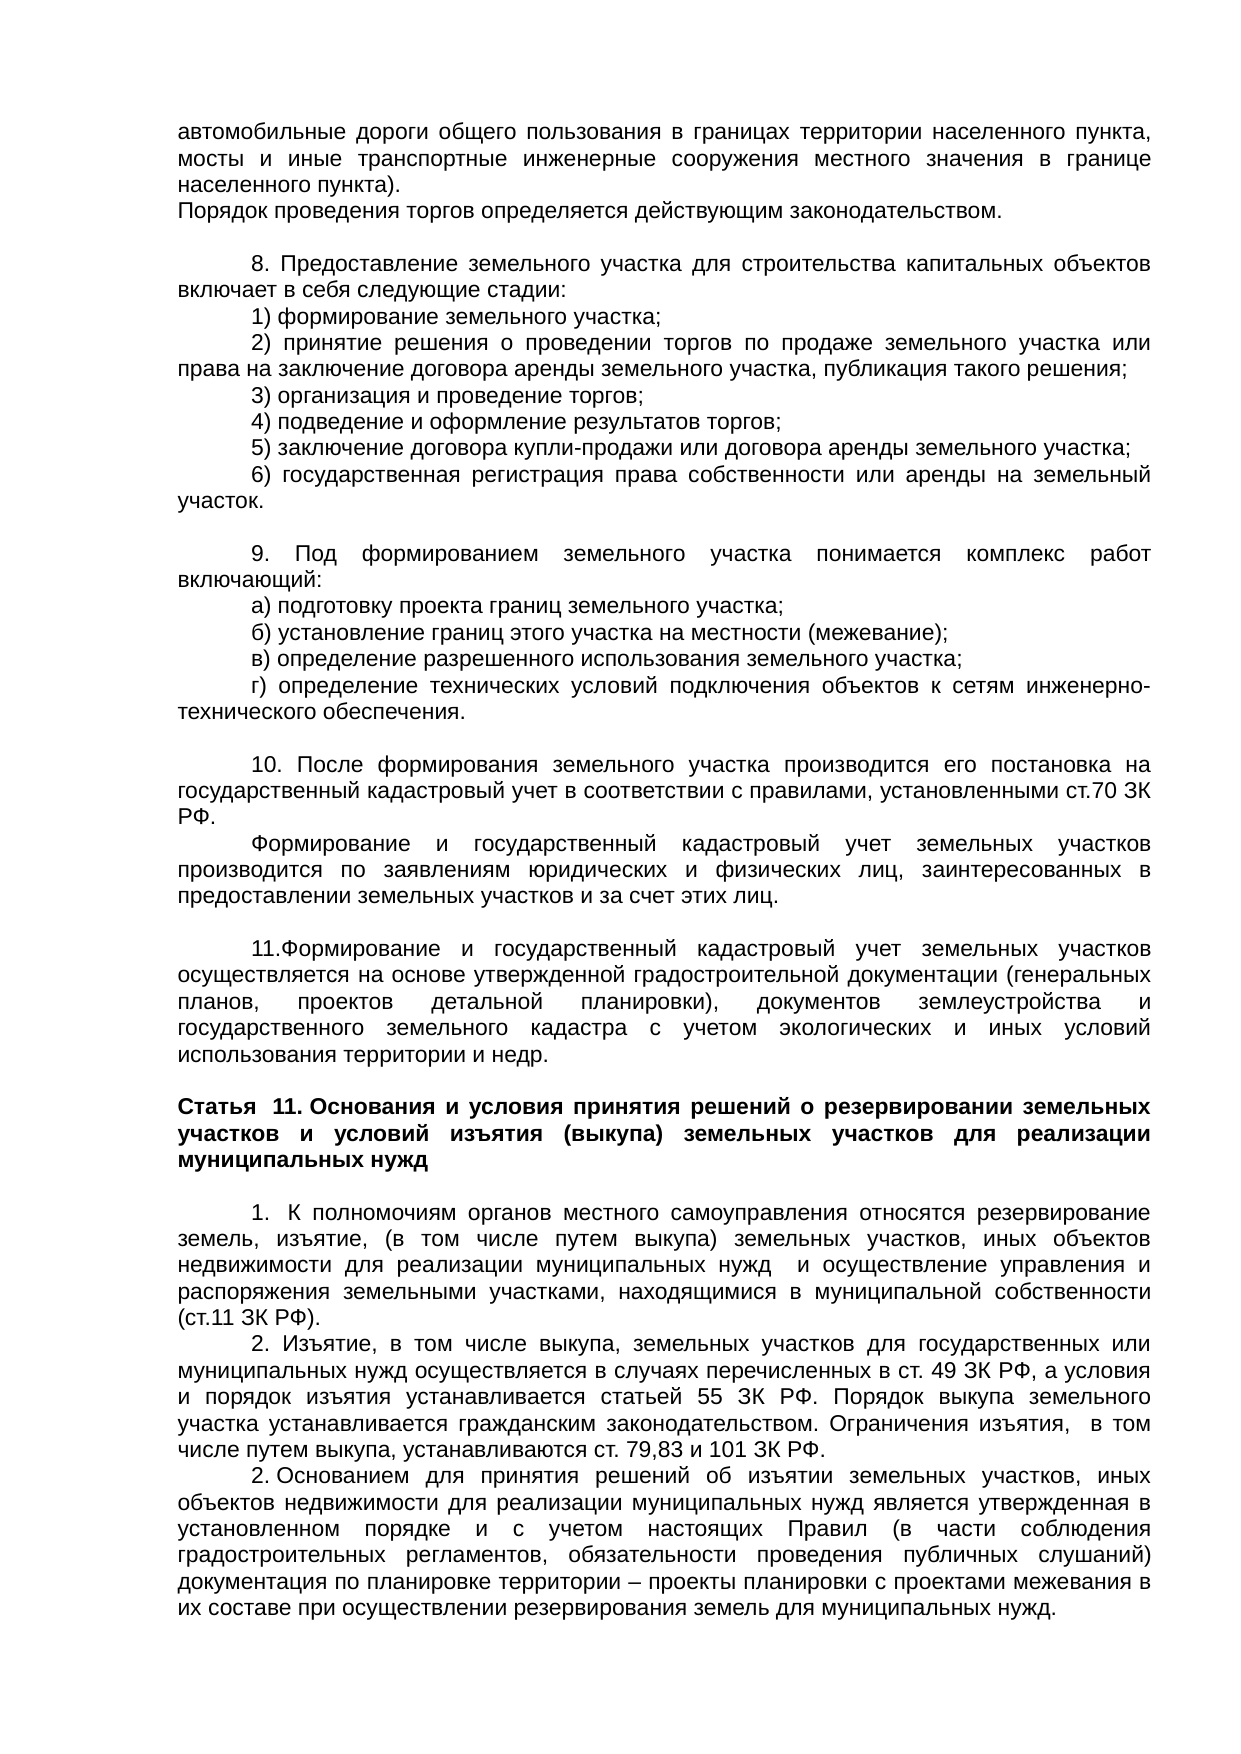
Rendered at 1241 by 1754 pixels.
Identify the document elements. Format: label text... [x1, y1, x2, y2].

text 8. Предоставление земельного участка для строительства капитальных объектов включает в себя следующие стадии: [177, 250, 1152, 303]
text б) установление границ этого участка на местности (межевание); [177, 619, 1152, 645]
text Статья 11. Основания и условия принятия решений о резервировании земельных участков и условий изъятия (выкупа) земельных участков для реализации муниципальных нужд [177, 1093, 1152, 1172]
text в) определение разрешенного использования земельного участка; [177, 645, 1152, 672]
text г) определение технических условий подключения объектов к сетям инженерно-технического обеспечения. [177, 672, 1152, 724]
text 11.Формирование и государственный кадастровый учет земельных участков осуществляется на основе утвержденной градостроительной документации (генеральных планов, проектов детальной планировки), документов землеустройства и государственного земельного кадастра с учетом экологических и иных условий использования территории и недр. [177, 935, 1152, 1067]
text 2. Изъятие, в том числе выкупа, земельных участков для государственных или муниципальных нужд осуществляется в случаях перечисленных в ст. 49 ЗК РФ, а условия и порядок изъятия устанавливается статьей 55 ЗК РФ. Порядок выкупа земельного участка устанавливается гражданским законодательством. Ограничения изъятия, в том числе путем выкупа, устанавливаются ст. 79,83 и 101 ЗК РФ. [177, 1330, 1152, 1462]
text а) подготовку проекта границ земельного участка; [177, 592, 1152, 619]
text 9. Под формированием земельного участка понимается комплекс работ включающий: [177, 540, 1152, 592]
text 2) принятие решения о проведении торгов по продаже земельного участка или права на заключение договора аренды земельного участка, публикация такого решения; [177, 329, 1152, 382]
text 10. После формирования земельного участка производится его постановка на государственный кадастровый учет в соответствии с правилами, установленными ст.70 ЗК РФ. [177, 751, 1152, 830]
text 1) формирование земельного участка; [177, 303, 1152, 329]
text Формирование и государственный кадастровый учет земельных участков производится по заявлениям юридических и физических лиц, заинтересованных в предоставлении земельных участков и за счет этих лиц. [177, 830, 1152, 909]
text 4) подведение и оформление результатов торгов; [177, 408, 1152, 434]
text 1. К полномочиям органов местного самоуправления относятся резервирование земель, изъятие, (в том числе путем выкупа) земельных участков, иных объектов недвижимости для реализации муниципальных нужд и осуществление управления и распоряжения земельными участками, находящимися в муниципальной собственности (ст.11 ЗК РФ). [177, 1199, 1152, 1330]
text 6) государственная регистрация права собственности или аренды на земельный участок. [177, 461, 1152, 513]
text 5) заключение договора купли-продажи или договора аренды земельного участка; [177, 434, 1152, 461]
text автомобильные дороги общего пользования в границах территории населенного пункта, мосты и иные транспортные инженерные сооружения местного значения в границе населенного пункта). [177, 118, 1152, 197]
text 3) организация и проведение торгов; [177, 382, 1152, 408]
text 2. Основанием для принятия решений об изъятии земельных участков, иных объектов недвижимости для реализации муниципальных нужд является утвержденная в установленном порядке и с учетом настоящих Правил (в части соблюдения градостроительных регламентов, обязательности проведения публичных слушаний) документация по планировке территории – проекты планировки с проектами межевания в их составе при осуществлении резервирования земель для муниципальных нужд. [177, 1462, 1152, 1620]
text Порядок проведения торгов определяется действующим законодательством. [177, 197, 1152, 223]
